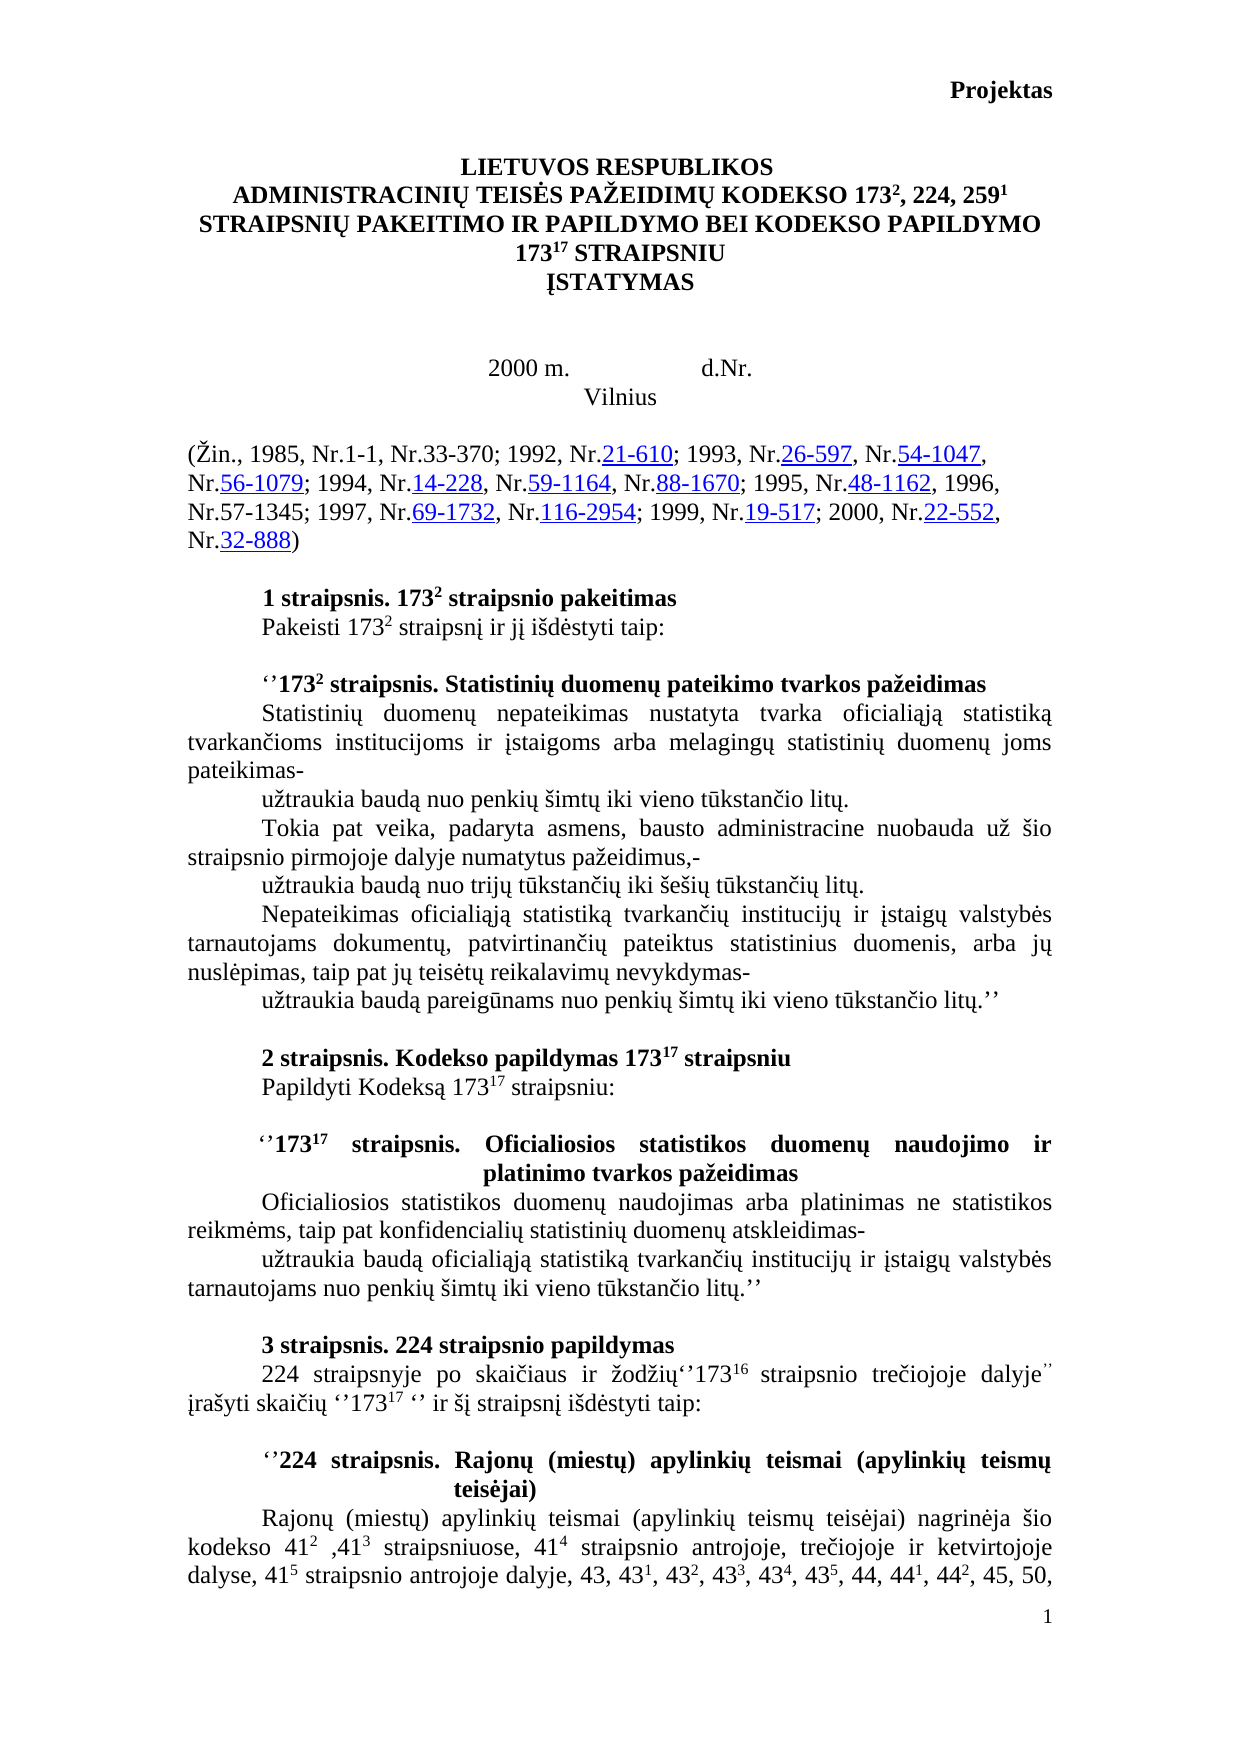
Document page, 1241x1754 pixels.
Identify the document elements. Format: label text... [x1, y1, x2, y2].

text 2 straipsnis. Kodekso papildymas 17317 straipsniu [261, 1043, 1053, 1072]
text ‘’17317 straipsnis. Oficialiosios statistikos duomenų naudojimo ir platinimo tvarkos pažeidimas [258, 1129, 1053, 1187]
text Vilnius [187, 382, 1053, 411]
text Papildyti Kodeksą 17317 straipsniu: [187, 1072, 1053, 1101]
text LIETUVOS RESPUBLIKOS [187, 152, 1053, 181]
text Projektas [862, 75, 1053, 104]
text 2000 m. d.Nr. [187, 353, 1053, 382]
text Pakeisti 1732 straipsnį ir jį išdėstyti taip: [261, 612, 1053, 641]
text (Žin., 1985, Nr.1-1, Nr.33-370; 1992, Nr.21-610; 1993, Nr.26-597, Nr.54-1047, Nr.56-1079; 1994, Nr.14-228, Nr.59-1164, Nr.88-1670; 1995, Nr.48-1162, 1996, Nr.57-1345; 1997, Nr.69-1732, Nr.116-2954; 1999, Nr.19-517; 2000, Nr.22-552, Nr.32-888) [187, 439, 1053, 554]
text užtraukia baudą nuo penkių šimtų iki vieno tūkstančio litų. [187, 784, 1053, 813]
text 1 straipsnis. 1732 straipsnio pakeitimas [187, 583, 1053, 612]
text ‘’1732 straipsnis. Statistinių duomenų pateikimo tvarkos pažeidimas [187, 669, 1053, 698]
text ‘’224 straipsnis. Rajonų (miestų) apylinkių teismai (apylinkių teismų teisėjai) [262, 1446, 1053, 1503]
text Rajonų (miestų) apylinkių teismai (apylinkių teismų teisėjai) nagrinėja šio kodekso 412 ,413 straipsniuose, 414 straipsnio antrojoje, trečiojoje ir ketvirtojoje dalyse, 415 straipsnio antrojoje dalyje, 43, 431, 432, 433, 434, 435, 44, 441, 442, 45, 50, [187, 1503, 1053, 1589]
text užtraukia baudą pareigūnams nuo penkių šimtų iki vieno tūkstančio litų.’’ [187, 986, 1053, 1014]
text 224 straipsnyje po skaičiaus ir žodžių‘’17316 straipsnio trečiojoje dalyje’’ įrašyti skaičių ‘’17317 ‘’ ir šį straipsnį išdėstyti taip: [187, 1359, 1053, 1417]
text Statistinių duomenų nepateikimas nustatyta tvarka oficialiąją statistiką tvarkančioms institucijoms ir įstaigoms arba melagingų statistinių duomenų joms pateikimas- [187, 698, 1053, 784]
text ĮSTATYMAS [187, 267, 1053, 296]
text užtraukia baudą nuo trijų tūkstančių iki šešių tūkstančių litų. [187, 871, 1053, 899]
text ADMINISTRACINIŲ TEISĖS PAŽEIDIMŲ KODEKSO 1732, 224, 2591 STRAIPSNIŲ PAKEITIMO IR PAPILDYMO BEI KODEKSO PAPILDYMO 17317 STRAIPSNIU [187, 181, 1053, 267]
text 3 straipsnis. 224 straipsnio papildymas [187, 1331, 1053, 1359]
text Oficialiosios statistikos duomenų naudojimas arba platinimas ne statistikos reikmėms, taip pat konfidencialių statistinių duomenų atskleidimas- [187, 1187, 1053, 1244]
text Nepateikimas oficialiąją statistiką tvarkančių institucijų ir įstaigų valstybės tarnautojams dokumentų, patvirtinančių pateiktus statistinius duomenis, arba jų nuslėpimas, taip pat jų teisėtų reikalavimų nevykdymas- [187, 899, 1053, 986]
text užtraukia baudą oficialiąją statistiką tvarkančių institucijų ir įstaigų valstybės tarnautojams nuo penkių šimtų iki vieno tūkstančio litų.’’ [187, 1244, 1053, 1302]
text Tokia pat veika, padaryta asmens, bausto administracine nuobauda už šio straipsnio pirmojoje dalyje numatytus pažeidimus,- [187, 813, 1053, 871]
